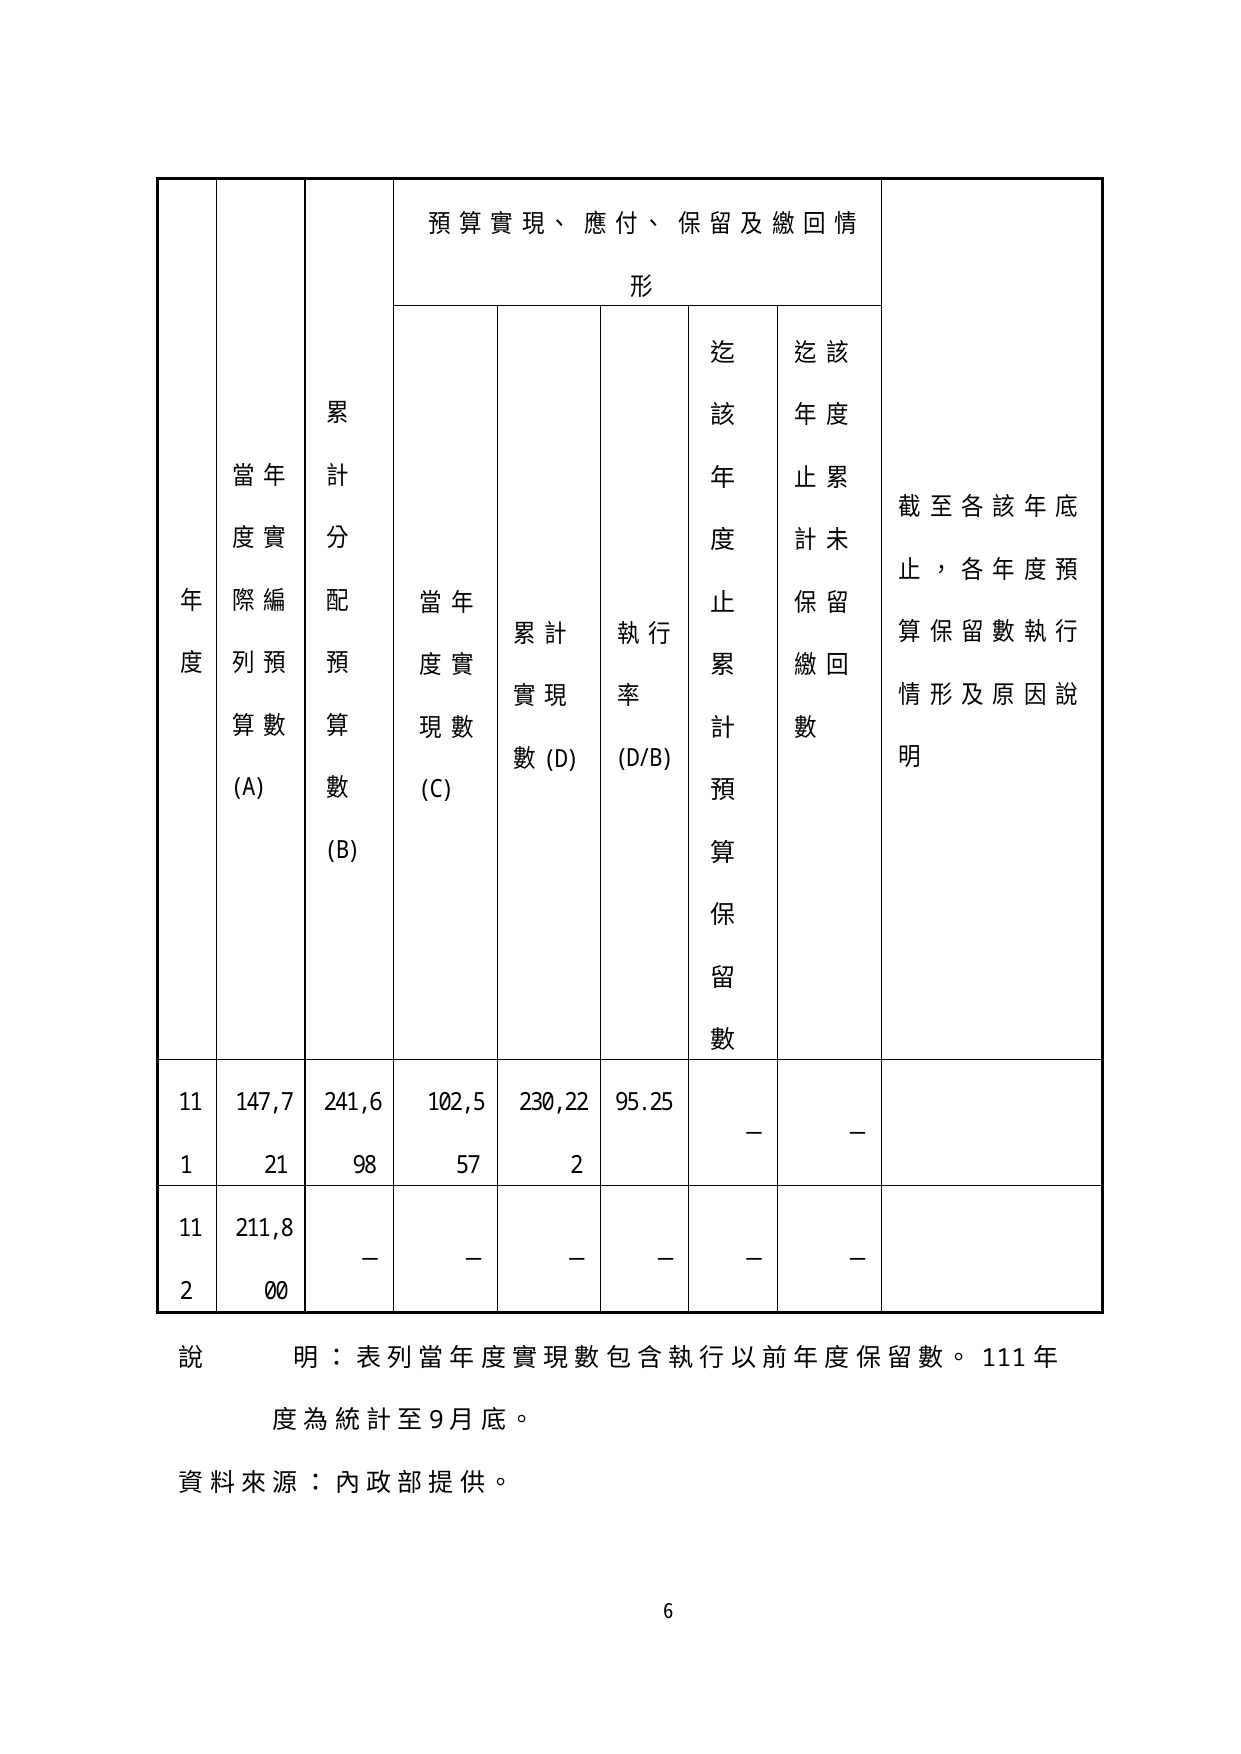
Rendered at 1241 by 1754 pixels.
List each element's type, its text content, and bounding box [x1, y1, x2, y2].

text 說 明：表列當年度實現數包含執行以前年度保留數。111年度為統計至9月底。 [146, 1314, 1091, 1439]
table_cell ─ [778, 1186, 881, 1311]
table_header 預算實現、應付、保留及繳回情形 [394, 180, 881, 305]
table_cell 112 [159, 1186, 216, 1311]
table_cell 147,721 [217, 1060, 304, 1184]
table_header 當年度實際編列預算數(A) [217, 180, 304, 1058]
table_cell 執行率(D/B) [601, 306, 688, 1058]
table_cell ─ [601, 1186, 688, 1311]
table_cell 累計實現數(D) [498, 306, 600, 1058]
table_cell ─ [778, 1060, 881, 1184]
table_cell [882, 1060, 1101, 1184]
table_cell 211,800 [217, 1186, 304, 1311]
table_cell 111 [159, 1060, 216, 1184]
table_cell [882, 1186, 1101, 1311]
table_cell 迄該年度止累計未保留繳回數 [778, 306, 881, 1058]
table_cell 迄該年度止累計預算保留數 [689, 306, 777, 1058]
table_header 截至各該年底止，各年度預算保留數執行情形及原因說明 [882, 180, 1101, 1058]
text 資料來源：內政部提供。 [146, 1439, 1061, 1501]
table_cell ─ [394, 1186, 497, 1311]
table_cell 當年度實現數(C) [394, 306, 497, 1058]
table_cell ─ [689, 1186, 777, 1311]
table_cell 241,698 [306, 1060, 393, 1184]
table_cell 95.25 [601, 1060, 688, 1184]
table_cell ─ [306, 1186, 393, 1311]
table_cell 102,557 [394, 1060, 497, 1184]
table_cell 230,222 [498, 1060, 600, 1184]
table_header 累計分配預算數(B) [306, 180, 393, 1058]
table_header 年度 [159, 180, 216, 1058]
table_cell ─ [498, 1186, 600, 1311]
table_cell ─ [689, 1060, 777, 1184]
